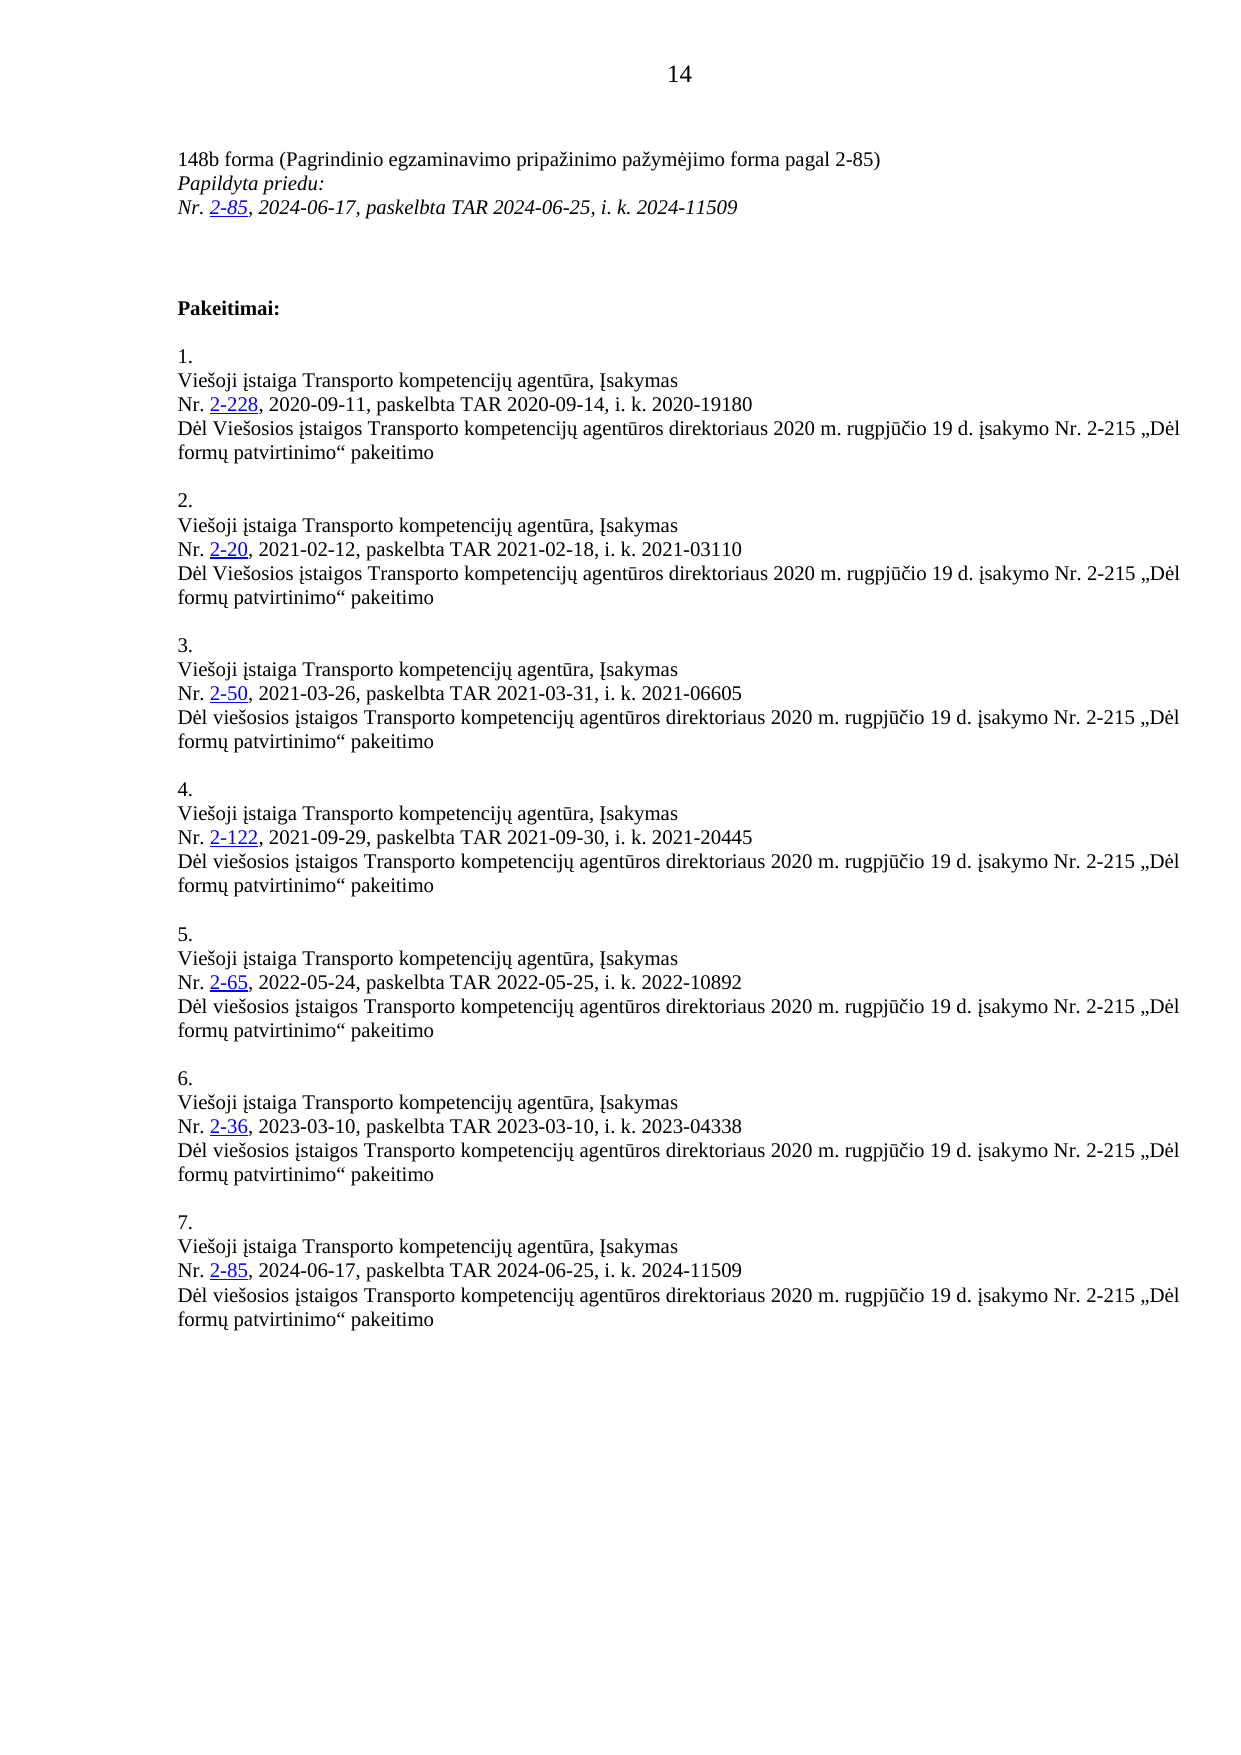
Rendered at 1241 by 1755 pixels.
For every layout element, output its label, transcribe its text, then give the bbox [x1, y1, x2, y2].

text Nr. 2-20, 2021-02-12, paskelbta TAR 2021-02-18, i. k. 2021-03110 [177, 537, 1181, 561]
text Viešoji įstaiga Transporto kompetencijų agentūra, Įsakymas [177, 1090, 1181, 1114]
text 5. [177, 922, 1181, 946]
text Viešoji įstaiga Transporto kompetencijų agentūra, Įsakymas [177, 368, 1181, 392]
text Viešoji įstaiga Transporto kompetencijų agentūra, Įsakymas [177, 801, 1181, 825]
text Dėl viešosios įstaigos Transporto kompetencijų agentūros direktoriaus 2020 m. rugpjūčio 19 d. įsakymo Nr. 2-215 „Dėl formų patvirtinimo“ pakeitimo [177, 705, 1181, 753]
text 2. [177, 488, 1181, 512]
text 6. [177, 1066, 1181, 1090]
text Dėl Viešosios įstaigos Transporto kompetencijų agentūros direktoriaus 2020 m. rugpjūčio 19 d. įsakymo Nr. 2-215 „Dėl formų patvirtinimo“ pakeitimo [177, 561, 1181, 609]
text Nr. 2-85, 2024-06-17, paskelbta TAR 2024-06-25, i. k. 2024-11509 [177, 1258, 1181, 1282]
text Nr. 2-122, 2021-09-29, paskelbta TAR 2021-09-30, i. k. 2021-20445 [177, 825, 1181, 849]
text Viešoji įstaiga Transporto kompetencijų agentūra, Įsakymas [177, 946, 1181, 970]
text Dėl viešosios įstaigos Transporto kompetencijų agentūros direktoriaus 2020 m. rugpjūčio 19 d. įsakymo Nr. 2-215 „Dėl formų patvirtinimo“ pakeitimo [177, 1138, 1181, 1186]
text Dėl Viešosios įstaigos Transporto kompetencijų agentūros direktoriaus 2020 m. rugpjūčio 19 d. įsakymo Nr. 2-215 „Dėl formų patvirtinimo“ pakeitimo [177, 416, 1181, 464]
text Nr. 2-65, 2022-05-24, paskelbta TAR 2022-05-25, i. k. 2022-10892 [177, 970, 1181, 994]
text Pakeitimai: [177, 296, 1181, 320]
text Nr. 2-50, 2021-03-26, paskelbta TAR 2021-03-31, i. k. 2021-06605 [177, 681, 1181, 705]
text 1. [177, 344, 1181, 368]
text 4. [177, 777, 1181, 801]
text 3. [177, 633, 1181, 657]
text Papildyta priedu: [177, 171, 1181, 195]
text Dėl viešosios įstaigos Transporto kompetencijų agentūros direktoriaus 2020 m. rugpjūčio 19 d. įsakymo Nr. 2-215 „Dėl formų patvirtinimo“ pakeitimo [177, 849, 1181, 897]
text 148b forma (Pagrindinio egzaminavimo pripažinimo pažymėjimo forma pagal 2-85) [177, 147, 1181, 171]
text 7. [177, 1210, 1181, 1234]
text Dėl viešosios įstaigos Transporto kompetencijų agentūros direktoriaus 2020 m. rugpjūčio 19 d. įsakymo Nr. 2-215 „Dėl formų patvirtinimo“ pakeitimo [177, 1282, 1181, 1331]
text Nr. 2-36, 2023-03-10, paskelbta TAR 2023-03-10, i. k. 2023-04338 [177, 1114, 1181, 1138]
text Nr. 2-228, 2020-09-11, paskelbta TAR 2020-09-14, i. k. 2020-19180 [177, 392, 1181, 416]
text Nr. 2-85, 2024-06-17, paskelbta TAR 2024-06-25, i. k. 2024-11509 [177, 195, 1181, 219]
text Viešoji įstaiga Transporto kompetencijų agentūra, Įsakymas [177, 1234, 1181, 1258]
text Viešoji įstaiga Transporto kompetencijų agentūra, Įsakymas [177, 512, 1181, 537]
text Viešoji įstaiga Transporto kompetencijų agentūra, Įsakymas [177, 657, 1181, 681]
text Dėl viešosios įstaigos Transporto kompetencijų agentūros direktoriaus 2020 m. rugpjūčio 19 d. įsakymo Nr. 2-215 „Dėl formų patvirtinimo“ pakeitimo [177, 994, 1181, 1042]
